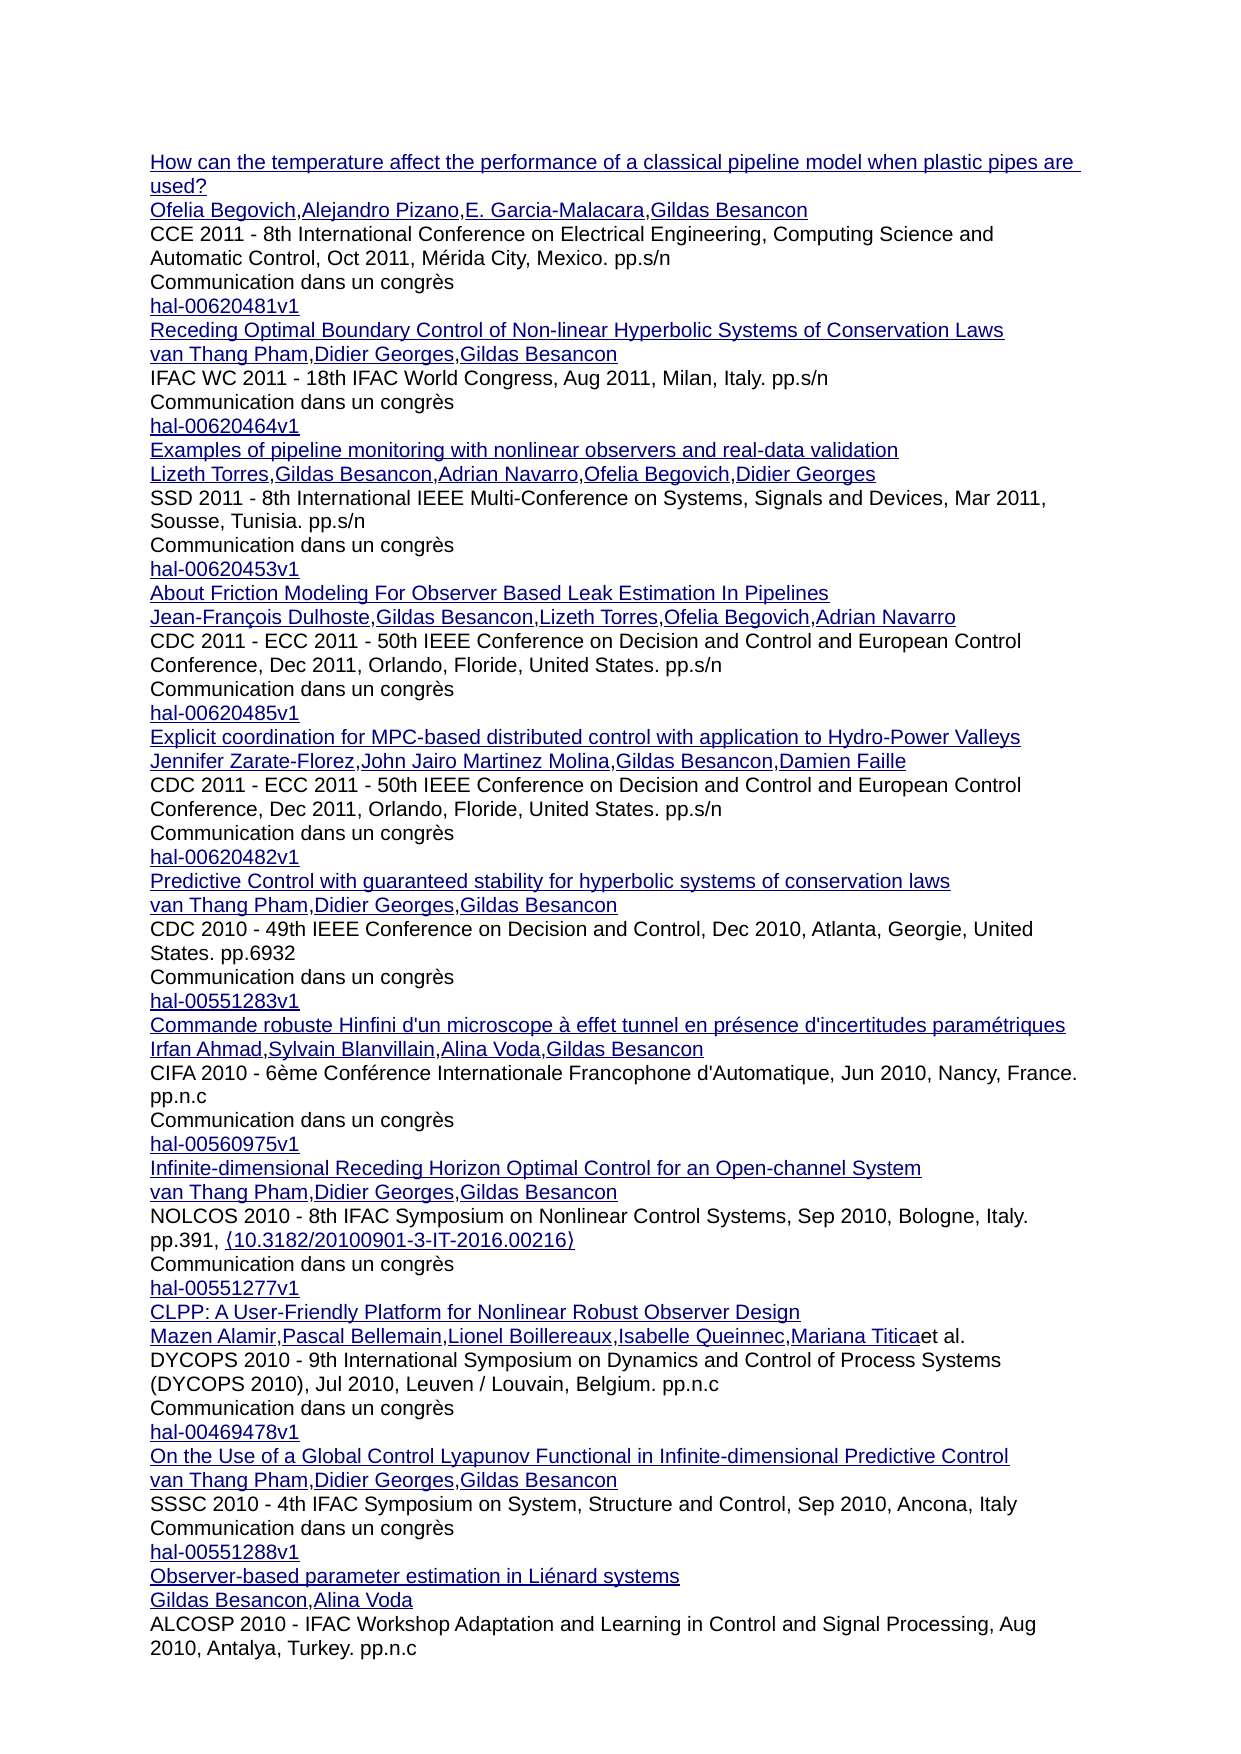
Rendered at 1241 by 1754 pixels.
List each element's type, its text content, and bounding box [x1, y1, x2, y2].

table_cell Predictive Control with guaranteed stability for hyperbolic systems of conservation laws van Thang Pham,Didier Georges,Gildas Besancon CDC 2010 - 49th IEEE Conference on Decision and Control, Dec 2010, Atlanta, Georgie, United States. pp.6932 Communication dans un congrès hal-00551283v1 [150, 869, 1090, 1012]
table_cell About Friction Modeling For Observer Based Leak Estimation In Pipelines Jean-François Dulhoste,Gildas Besancon,Lizeth Torres,Ofelia Begovich,Adrian Navarro CDC 2011 - ECC 2011 - 50th IEEE Conference on Decision and Control and European Control Conference, Dec 2011, Orlando, Floride, United States. pp.s/n Communication dans un congrès hal-00620485v1 [150, 581, 1090, 725]
table_cell Explicit coordination for MPC-based distributed control with application to Hydro-Power Valleys Jennifer Zarate-Florez,John Jairo Martinez Molina,Gildas Besancon,Damien Faille CDC 2011 - ECC 2011 - 50th IEEE Conference on Decision and Control and European Control Conference, Dec 2011, Orlando, Floride, United States. pp.s/n Communication dans un congrès hal-00620482v1 [150, 725, 1090, 869]
table_cell Examples of pipeline monitoring with nonlinear observers and real-data validation Lizeth Torres,Gildas Besancon,Adrian Navarro,Ofelia Begovich,Didier Georges SSD 2011 - 8th International IEEE Multi-Conference on Systems, Signals and Devices, Mar 2011, Sousse, Tunisia. pp.s/n Communication dans un congrès hal-00620453v1 [150, 438, 1090, 581]
table_cell Receding Optimal Boundary Control of Non-linear Hyperbolic Systems of Conservation Laws van Thang Pham,Didier Georges,Gildas Besancon IFAC WC 2011 - 18th IFAC World Congress, Aug 2011, Milan, Italy. pp.s/n Communication dans un congrès hal-00620464v1 [150, 318, 1090, 437]
table_cell How can the temperature affect the performance of a classical pipeline model when plastic pipes are used? Ofelia Begovich,Alejandro Pizano,E. Garcia-Malacara,Gildas Besancon CCE 2011 - 8th International Conference on Electrical Engineering, Computing Science and Automatic Control, Oct 2011, Mérida City, Mexico. pp.s/n Communication dans un congrès hal-00620481v1 [150, 150, 1090, 318]
table_cell On the Use of a Global Control Lyapunov Functional in Infinite-dimensional Predictive Control van Thang Pham,Didier Georges,Gildas Besancon SSSC 2010 - 4th IFAC Symposium on System, Structure and Control, Sep 2010, Ancona, Italy Communication dans un congrès hal-00551288v1 [150, 1444, 1090, 1563]
table_cell Commande robuste Hinfini d'un microscope à effet tunnel en présence d'incertitudes paramétriques Irfan Ahmad,Sylvain Blanvillain,Alina Voda,Gildas Besancon CIFA 2010 - 6ème Conférence Internationale Francophone d'Automatique, Jun 2010, Nancy, France. pp.n.c Communication dans un congrès hal-00560975v1 [150, 1013, 1090, 1156]
table_cell Infinite-dimensional Receding Horizon Optimal Control for an Open-channel System van Thang Pham,Didier Georges,Gildas Besancon NOLCOS 2010 - 8th IFAC Symposium on Nonlinear Control Systems, Sep 2010, Bologne, Italy. pp.391, ⟨10.3182/20100901-3-IT-2016.00216⟩ Communication dans un congrès hal-00551277v1 [150, 1156, 1090, 1300]
table_cell Observer-based parameter estimation in Liénard systems Gildas Besancon,Alina Voda ALCOSP 2010 - IFAC Workshop Adaptation and Learning in Control and Signal Processing, Aug 2010, Antalya, Turkey. pp.n.c [150, 1564, 1090, 1659]
table_cell CLPP: A User-Friendly Platform for Nonlinear Robust Observer Design Mazen Alamir,Pascal Bellemain,Lionel Boillereaux,Isabelle Queinnec,Mariana Titicaet al. DYCOPS 2010 - 9th International Symposium on Dynamics and Control of Process Systems (DYCOPS 2010), Jul 2010, Leuven / Louvain, Belgium. pp.n.c Communication dans un congrès hal-00469478v1 [150, 1300, 1090, 1444]
